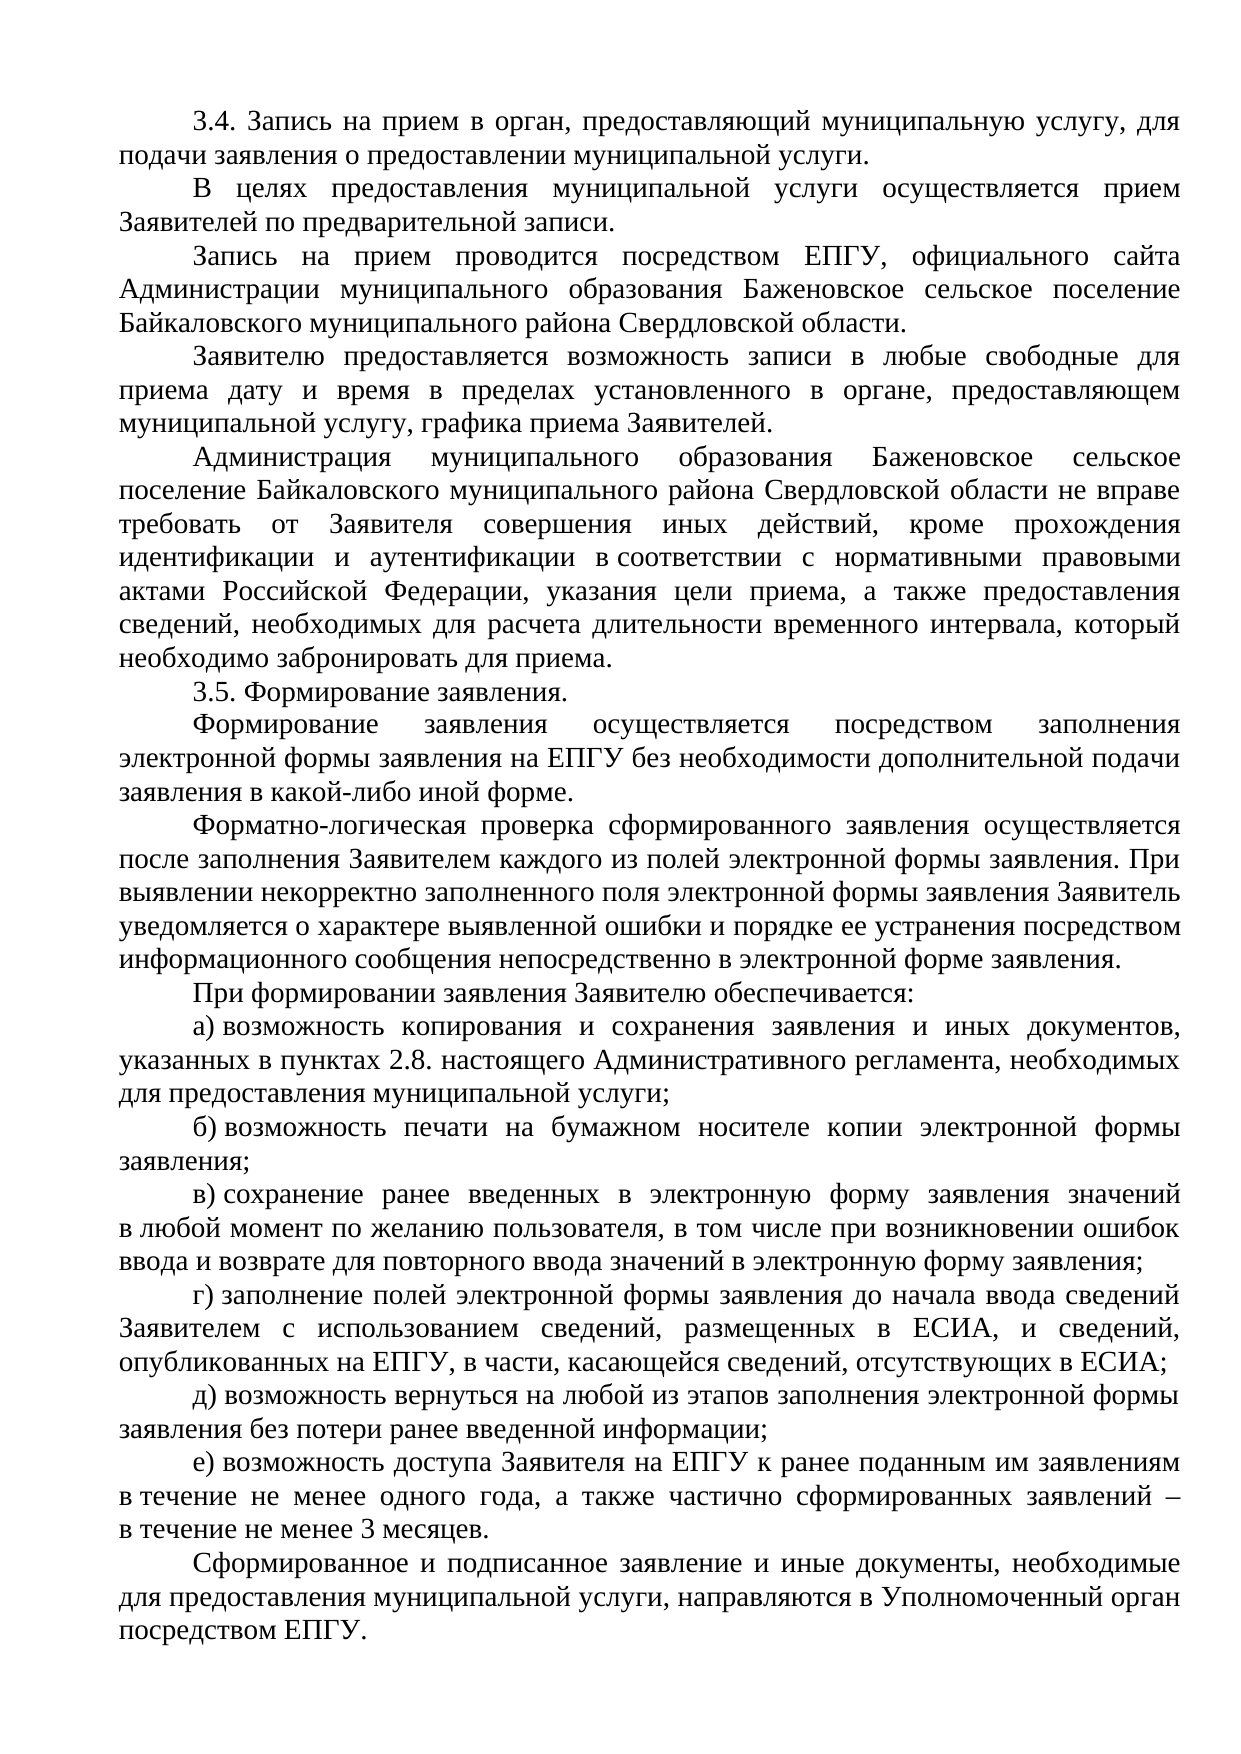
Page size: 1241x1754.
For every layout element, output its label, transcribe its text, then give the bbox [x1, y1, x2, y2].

text Заявителю предоставляется возможность записи в любые свободные для приема дату и время в пределах установленного в органе, предоставляющем муниципальной услугу, графика приема Заявителей. [118, 338, 1181, 439]
text г) заполнение полей электронной формы заявления до начала ввода сведений Заявителем с использованием сведений, размещенных в ЕСИА, и сведений, опубликованных на ЕПГУ, в части, касающейся сведений, отсутствующих в ЕСИА; [118, 1277, 1181, 1378]
text а) возможность копирования и сохранения заявления и иных документов, указанных в пунктах 2.8. настоящего Административного регламента, необходимых для предоставления муниципальной услуги; [118, 1009, 1181, 1110]
text 3.4. Запись на прием в орган, предоставляющий муниципальную услугу, для подачи заявления о предоставлении муниципальной услуги. [118, 103, 1181, 171]
text Запись на прием проводится посредством ЕПГУ, официального сайта Администрации муниципального образования Баженовское сельское поселение Байкаловского муниципального района Свердловской области. [118, 238, 1181, 338]
text В целях предоставления муниципальной услуги осуществляется прием Заявителей по предварительной записи. [118, 171, 1181, 238]
text При формировании заявления Заявителю обеспечивается: [192, 976, 1181, 1009]
text Форматно-логическая проверка сформированного заявления осуществляется после заполнения Заявителем каждого из полей электронной формы заявления. При выявлении некорректно заполненного поля электронной формы заявления Заявитель уведомляется о характере выявленной ошибки и порядке ее устранения посредством информационного сообщения непосредственно в электронной форме заявления. [118, 808, 1181, 976]
text в) сохранение ранее введенных в электронную форму заявления значений в любой момент по желанию пользователя, в том числе при возникновении ошибок ввода и возврате для повторного ввода значений в электронную форму заявления; [118, 1177, 1181, 1277]
text Администрация муниципального образования Баженовское сельское поселение Байкаловского муниципального района Свердловской области не вправе требовать от Заявителя совершения иных действий, кроме прохождения идентификации и аутентификации в соответствии с нормативными правовыми актами Российской Федерации, указания цели приема, а также предоставления сведений, необходимых для расчета длительности временного интервала, который необходимо забронировать для приема. [118, 439, 1181, 674]
text д) возможность вернуться на любой из этапов заполнения электронной формы заявления без потери ранее введенной информации; [118, 1378, 1180, 1445]
text б) возможность печати на бумажном носителе копии электронной формы заявления; [118, 1110, 1181, 1177]
text 3.5. Формирование заявления. [118, 674, 1181, 707]
text Сформированное и подписанное заявление и иные документы, необходимые для предоставления муниципальной услуги, направляются в Уполномоченный орган посредством ЕПГУ. [118, 1546, 1181, 1646]
text е) возможность доступа Заявителя на ЕПГУ к ранее поданным им заявлениям в течение не менее одного года, а также частично сформированных заявлений – в течение не менее 3 месяцев. [118, 1445, 1181, 1546]
text Формирование заявления осуществляется посредством заполнения электронной формы заявления на ЕПГУ без необходимости дополнительной подачи заявления в какой-либо иной форме. [118, 707, 1181, 808]
